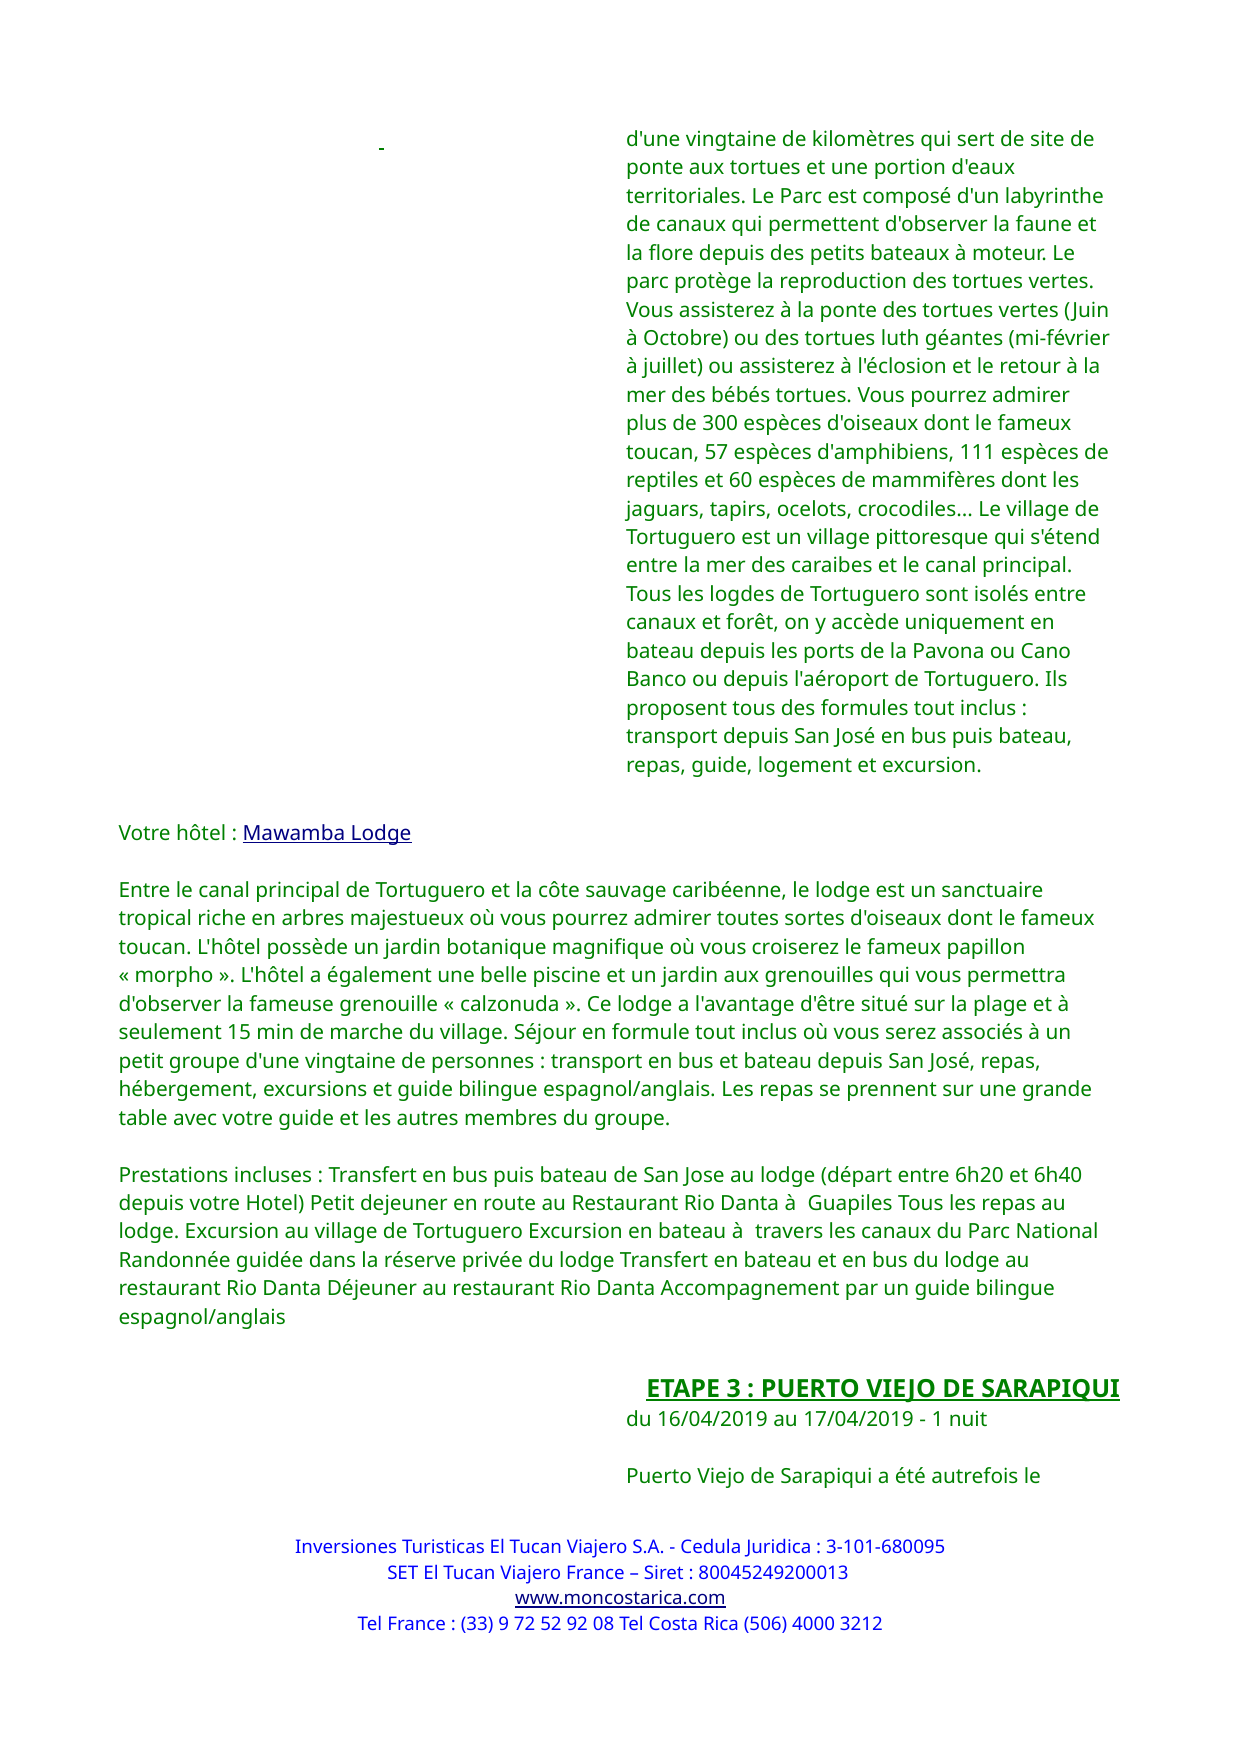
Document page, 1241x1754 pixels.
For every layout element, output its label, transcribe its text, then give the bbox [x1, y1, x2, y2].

text Votre hôtel : Mawamba Lodge [118, 818, 1122, 846]
table_header ETAPE 3 : PUERTO VIEJO DE SARAPIQUI du 16/04/2019 au 17/04/2019 - 1 nuit Puerto Viejo de Sarapiqui a été autrefois le [620, 1365, 1122, 1495]
table_header [118, 1365, 620, 1495]
table_header [118, 118, 620, 784]
table_header ETAPE 2 : PARC NATIONAL TORTUGUERO du 14/04/2019 au 16/04/2019 - 2 nuits Le Parc National de Tortuguero, situé le long de la côte caribéenne nord et d'une superficie de 19 000 hectares, comprend des marécages qui s'enfoncent dans les terres, une portion de côte d'une vingtaine de kilomètres qui sert de site de ponte aux tortues et une portion d'eaux territoriales. Le Parc est composé d'un labyrinthe de canaux qui permettent d'observer la faune et la flore depuis des petits bateaux à moteur. Le parc protège la reproduction des tortues vertes. Vous assisterez à la ponte des tortues vertes (Juin à Octobre) ou des tortues luth géantes (mi-février à juillet) ou assisterez à l'éclosion et le retour à la mer des bébés tortues. Vous pourrez admirer plus de 300 espèces d'oiseaux dont le fameux toucan, 57 espèces d'amphibiens, 111 espèces de reptiles et 60 espèces de mammifères dont les jaguars, tapirs, ocelots, crocodiles... Le village de Tortuguero est un village pittoresque qui s'étend entre la mer des caraibes et le canal principal. Tous les logdes de Tortuguero sont isolés entre canaux et forêt, on y accède uniquement en bateau depuis les ports de la Pavona ou Cano Banco ou depuis l'aéroport de Tortuguero. Ils proposent tous des formules tout inclus : transport depuis San José en bus puis bateau, repas, guide, logement et excursion. [620, 118, 1122, 784]
text Entre le canal principal de Tortuguero et la côte sauvage caribéenne, le lodge est un sanctuaire tropical riche en arbres majestueux où vous pourrez admirer toutes sortes d'oiseaux dont le fameux toucan. L'hôtel possède un jardin botanique magnifique où vous croiserez le fameux papillon « morpho ». L'hôtel a également une belle piscine et un jardin aux grenouilles qui vous permettra d'observer la fameuse grenouille « calzonuda ». Ce lodge a l'avantage d'être situé sur la plage et à seulement 15 min de marche du village. Séjour en formule tout inclus où vous serez associés à un petit groupe d'une vingtaine de personnes : transport en bus et bateau depuis San José, repas, hébergement, excursions et guide bilingue espagnol/anglais. Les repas se prennent sur une grande table avec votre guide et les autres membres du groupe. [118, 875, 1122, 1131]
text Prestations incluses : Transfert en bus puis bateau de San Jose au lodge (départ entre 6h20 et 6h40 depuis votre Hotel) Petit dejeuner en route au Restaurant Rio Danta à Guapiles Tous les repas au lodge. Excursion au village de Tortuguero Excursion en bateau à travers les canaux du Parc National Randonnée guidée dans la réserve privée du lodge Transfert en bateau et en bus du lodge au restaurant Rio Danta Déjeuner au restaurant Rio Danta Accompagnement par un guide bilingue espagnol/anglais [118, 1160, 1122, 1330]
